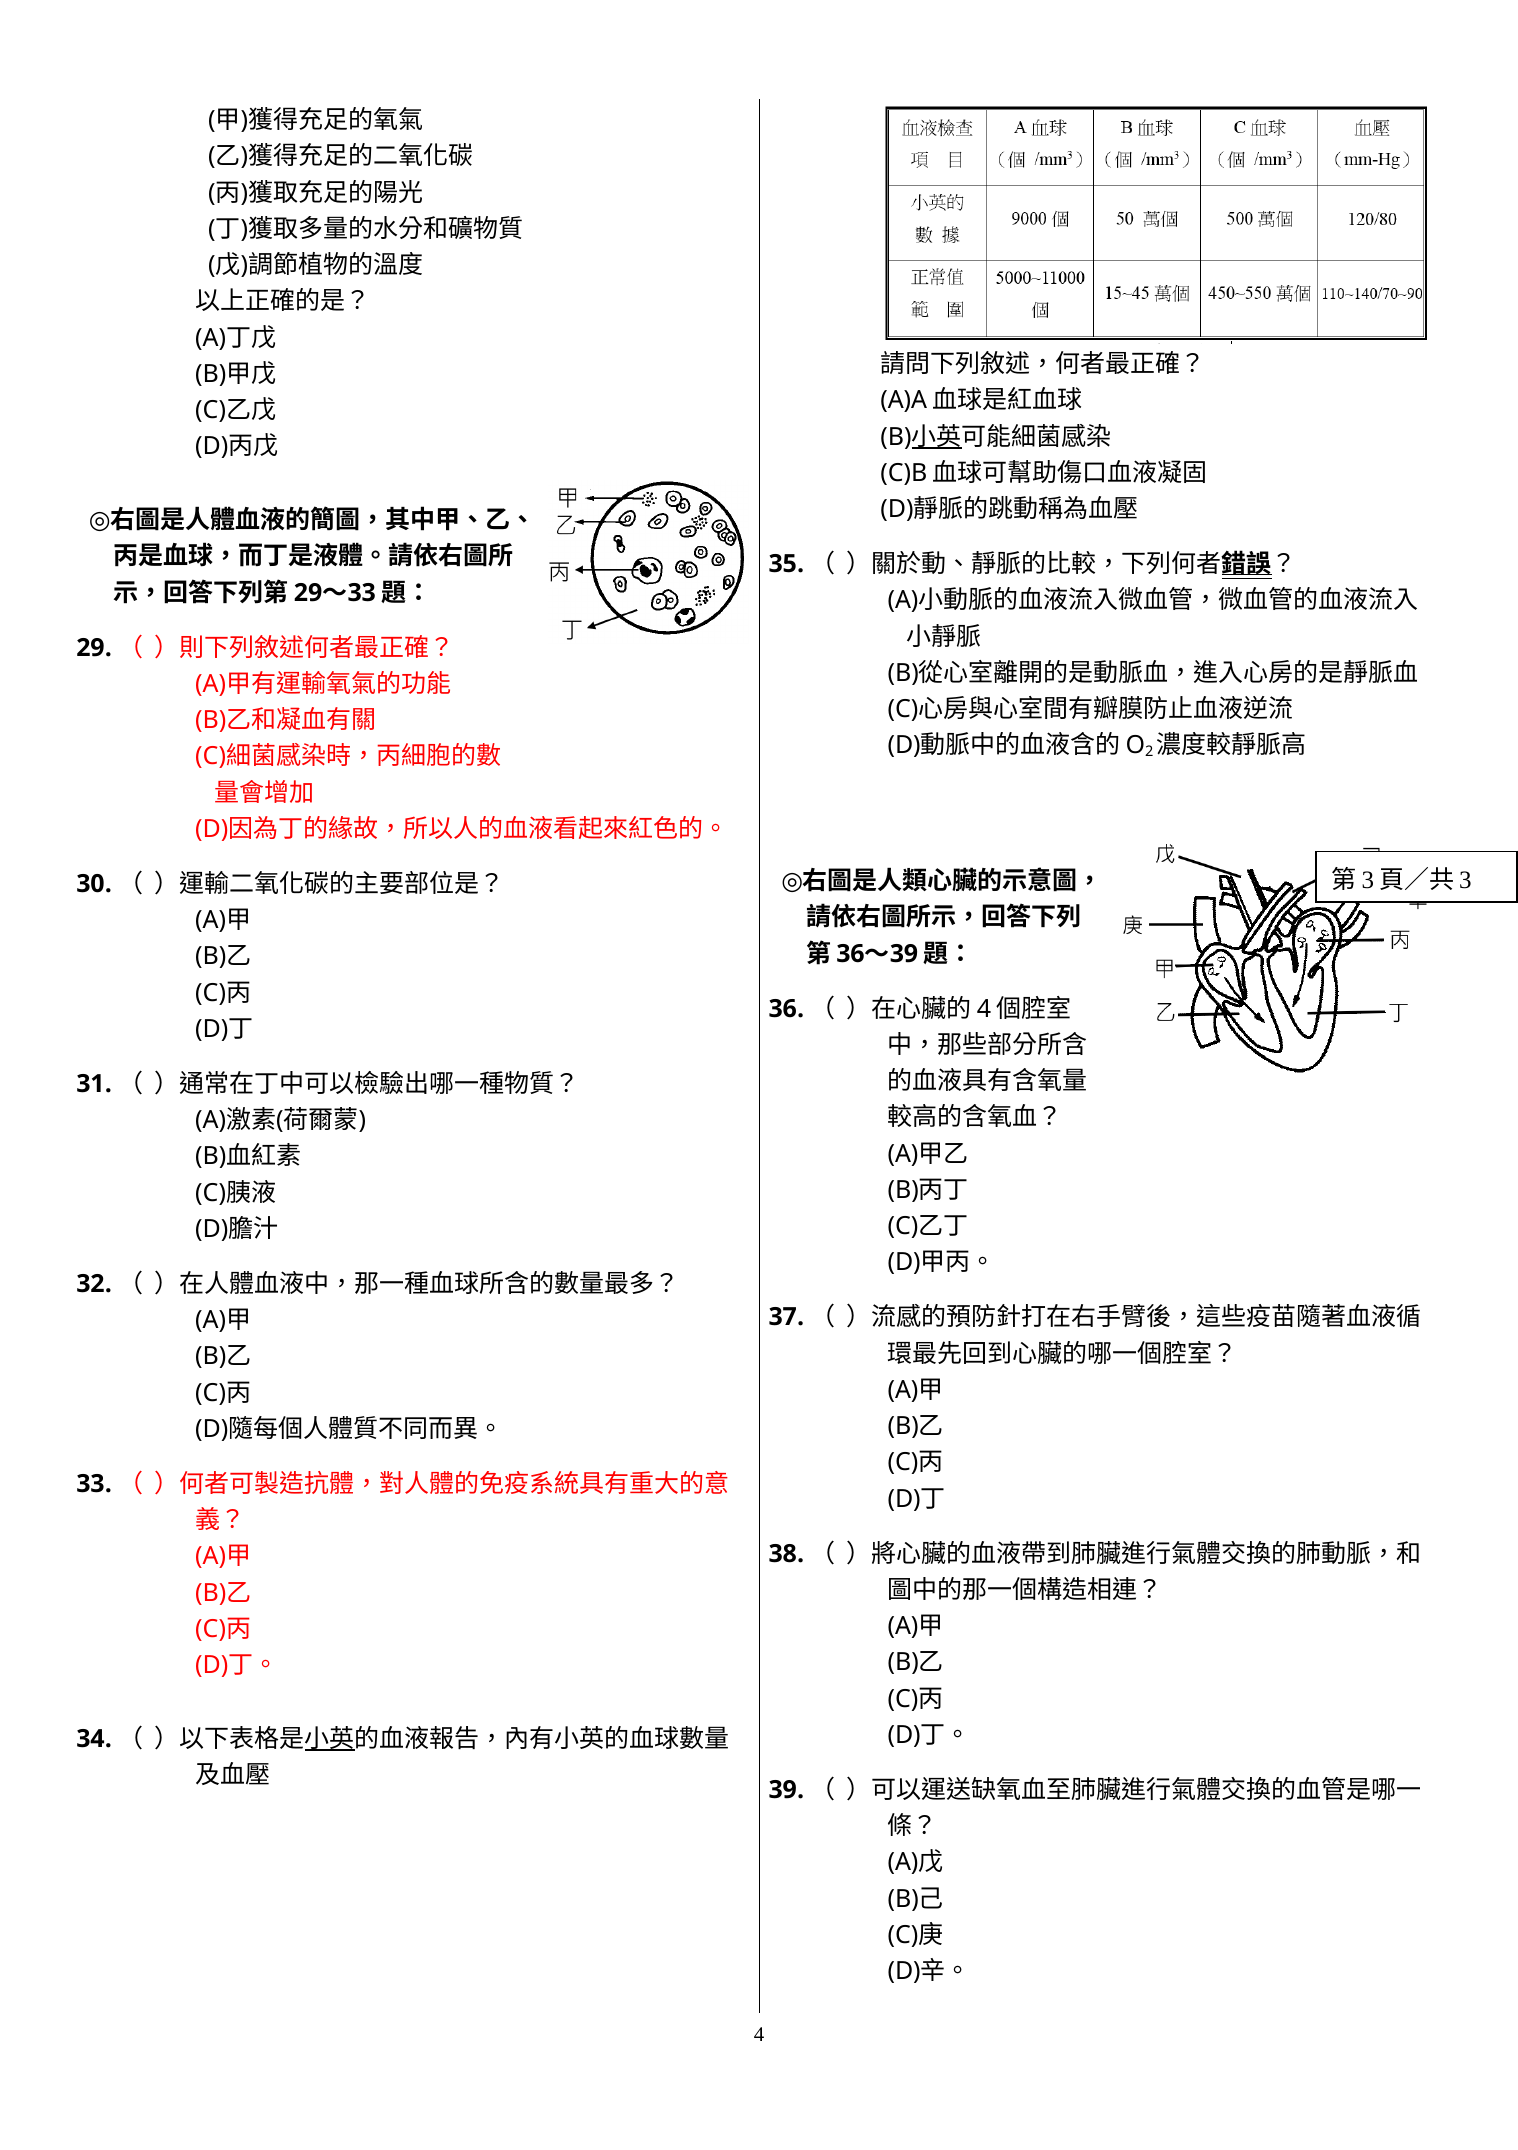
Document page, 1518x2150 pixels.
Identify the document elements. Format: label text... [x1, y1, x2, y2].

list （ ）在人體血液中，那一種血球所含的數量最多？ (A)甲 (B)乙 (C)丙 (D)隨每個人體質不同而異。 [118, 1263, 737, 1444]
list （ ）則下列敘述何者最正確？ (A)甲有運輸氧氣的功能 (B)乙和凝血有關 (C)細菌感染時，丙細胞的數 量會增加 (D)因為丁的緣故，所以人的血液看起來紅色的。 [118, 627, 737, 844]
list （ ）通常在丁中可以檢驗出哪一種物質？ (A)激素(荷爾蒙) (B)血紅素 (C)胰液 (D)膽汁 [118, 1063, 737, 1244]
list （ ）可以運送缺氧血至肺臟進行氣體交換的血管是哪一條？ (A)戊 (B)己 (C)庚 (D)辛。 [810, 1769, 1429, 1987]
list （ ）何者可製造抗體，對人體的免疫系統具有重大的意義？ (A)甲 (B)乙 (C)丙 (D)丁。 [118, 1463, 737, 1681]
text 請問下列敘述，何者最正確？ (A)A血球是紅血球 (B)小英可能細菌感染 (C)B血球可幫助傷口血液凝固 (D)靜脈的跳動稱為血壓 [880, 344, 1429, 525]
list （ ）流感的預防針打在右手臂後，這些疫苗隨著血液循環最先回到心臟的哪一個腔室？ (A)甲 (B)乙 (C)丙 (D)丁 [810, 1297, 1429, 1514]
list （ ）以下表格是小英的血液報告，內有小英的血球數量及血壓 [118, 1718, 737, 1791]
list （ ）運輸二氧化碳的主要部位是？ (A)甲 (B)乙 (C)丙 (D)丁 [118, 863, 737, 1044]
list （ ）將心臟的血液帶到肺臟進行氣體交換的肺動脈，和圖中的那一個構造相連？ (A)甲 (B)乙 (C)丙 (D)丁。 [810, 1533, 1429, 1751]
text ◎右圖是人體血液的簡圖，其中甲、乙、丙是血球，而丁是液體。請依右圖所示，回答下列第29～33題： [89, 499, 547, 608]
list (甲)獲得充足的氧氣 (乙)獲得充足的二氧化碳 (丙)獲取充足的陽光 (丁)獲取多量的水分和礦物質 (戊)調節植物的溫度 以上正確的是？ (A)丁戊 (B)甲戊 (C)乙戊 (D)丙戊 [118, 99, 737, 462]
list （ ）關於動、靜脈的比較，下列何者錯誤？ (A)小動脈的血液流入微血管，微血管的血液流入 小靜脈 (B)從心室離開的是動脈血，進入心房的是靜脈血 (C)心房與心室間有瓣膜防止血液逆流 (D)動脈中的血液含的O2濃度較靜脈高 [810, 544, 1429, 823]
text ◎右圖是人類心臟的示意圖，請依右圖所示，回答下列第36～39題： [781, 861, 1120, 969]
list （ ）在心臟的4個腔室中，那些部分所含的血液具有含氧量較高的含氧血？ (A)甲乙 (B)丙丁 (C)乙丁 (D)甲丙。 [810, 988, 1429, 1278]
list 第3頁／共3頁 [1331, 860, 1501, 894]
